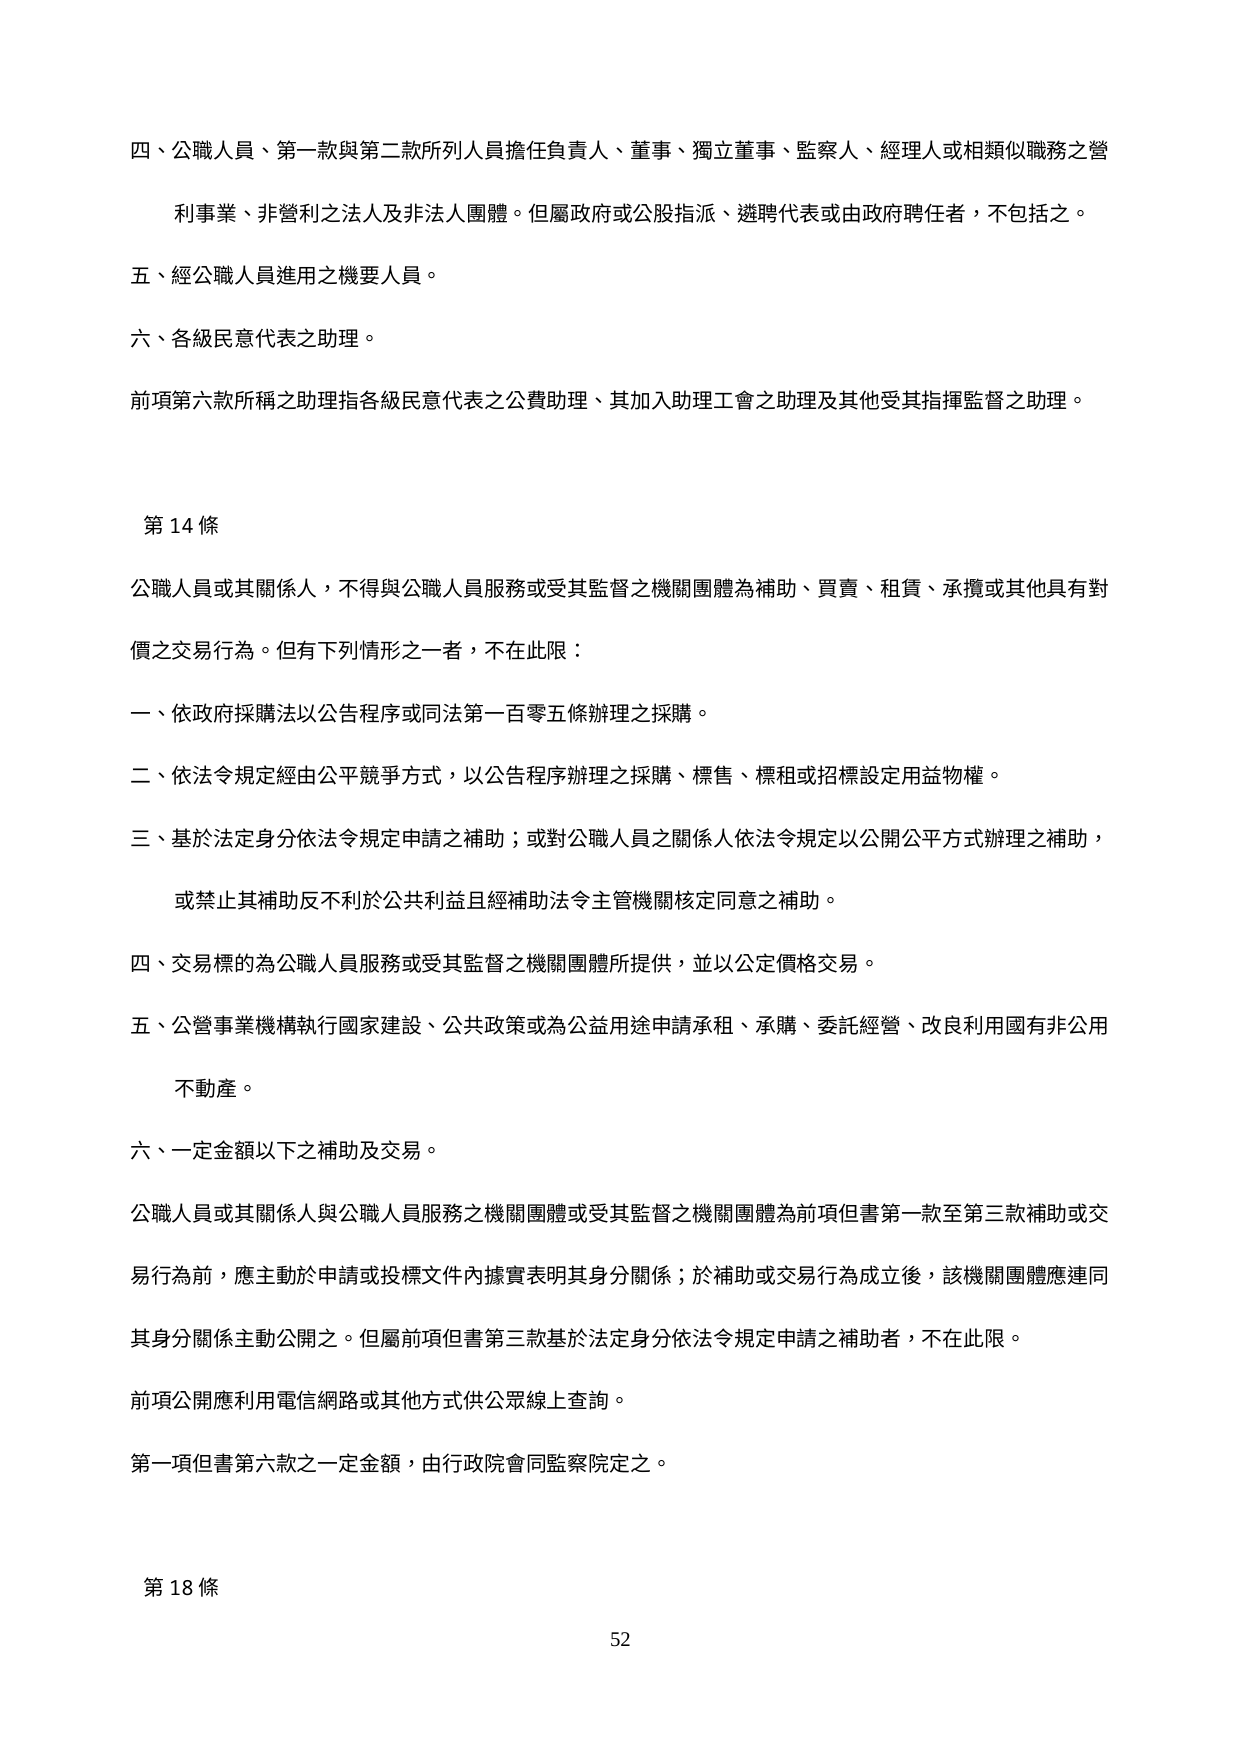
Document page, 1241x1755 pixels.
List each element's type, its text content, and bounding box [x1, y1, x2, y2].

text 第18條 [56, 1545, 1204, 1608]
text 第一項但書第六款之一定金額，由行政院會同監察院定之。 [130, 1420, 1110, 1483]
text 一、依政府採購法以公告程序或同法第一百零五條辦理之採購。 [130, 670, 1110, 733]
text 五、經公職人員進用之機要人員。 [130, 233, 1110, 295]
text 第14條 [56, 483, 1204, 545]
text 五、公營事業機構執行國家建設、公共政策或為公益用途申請承租、承購、委託經營、改良利用國有非公用不動產。 [130, 983, 1110, 1108]
text 四、交易標的為公職人員服務或受其監督之機關團體所提供，並以公定價格交易。 [130, 920, 1110, 983]
text 二、依法令規定經由公平競爭方式，以公告程序辦理之採購、標售、標租或招標設定用益物權。 [130, 733, 1110, 795]
text 三、基於法定身分依法令規定申請之補助；或對公職人員之關係人依法令規定以公開公平方式辦理之補助，或禁止其補助反不利於公共利益且經補助法令主管機關核定同意之補助。 [130, 795, 1110, 920]
text 六、一定金額以下之補助及交易。 [130, 1108, 1110, 1170]
text 公職人員或其關係人與公職人員服務之機關團體或受其監督之機關團體為前項但書第一款至第三款補助或交易行為前，應主動於申請或投標文件內據實表明其身分關係；於補助或交易行為成立後，該機關團體應連同其身分關係主動公開之。但屬前項但書第三款基於法定身分依法令規定申請之補助者，不在此限。 [130, 1170, 1110, 1358]
text 公職人員或其關係人，不得與公職人員服務或受其監督之機關團體為補助、買賣、租賃、承攬或其他具有對價之交易行為。但有下列情形之一者，不在此限： [130, 545, 1110, 670]
text 四、公職人員、第一款與第二款所列人員擔任負責人、董事、獨立董事、監察人、經理人或相類似職務之營利事業、非營利之法人及非法人團體。但屬政府或公股指派、遴聘代表或由政府聘任者，不包括之。 [130, 108, 1110, 233]
text 前項公開應利用電信網路或其他方式供公眾線上查詢。 [130, 1358, 1110, 1420]
text 前項第六款所稱之助理指各級民意代表之公費助理、其加入助理工會之助理及其他受其指揮監督之助理。 [130, 358, 1110, 420]
text 六、各級民意代表之助理。 [130, 295, 1110, 358]
